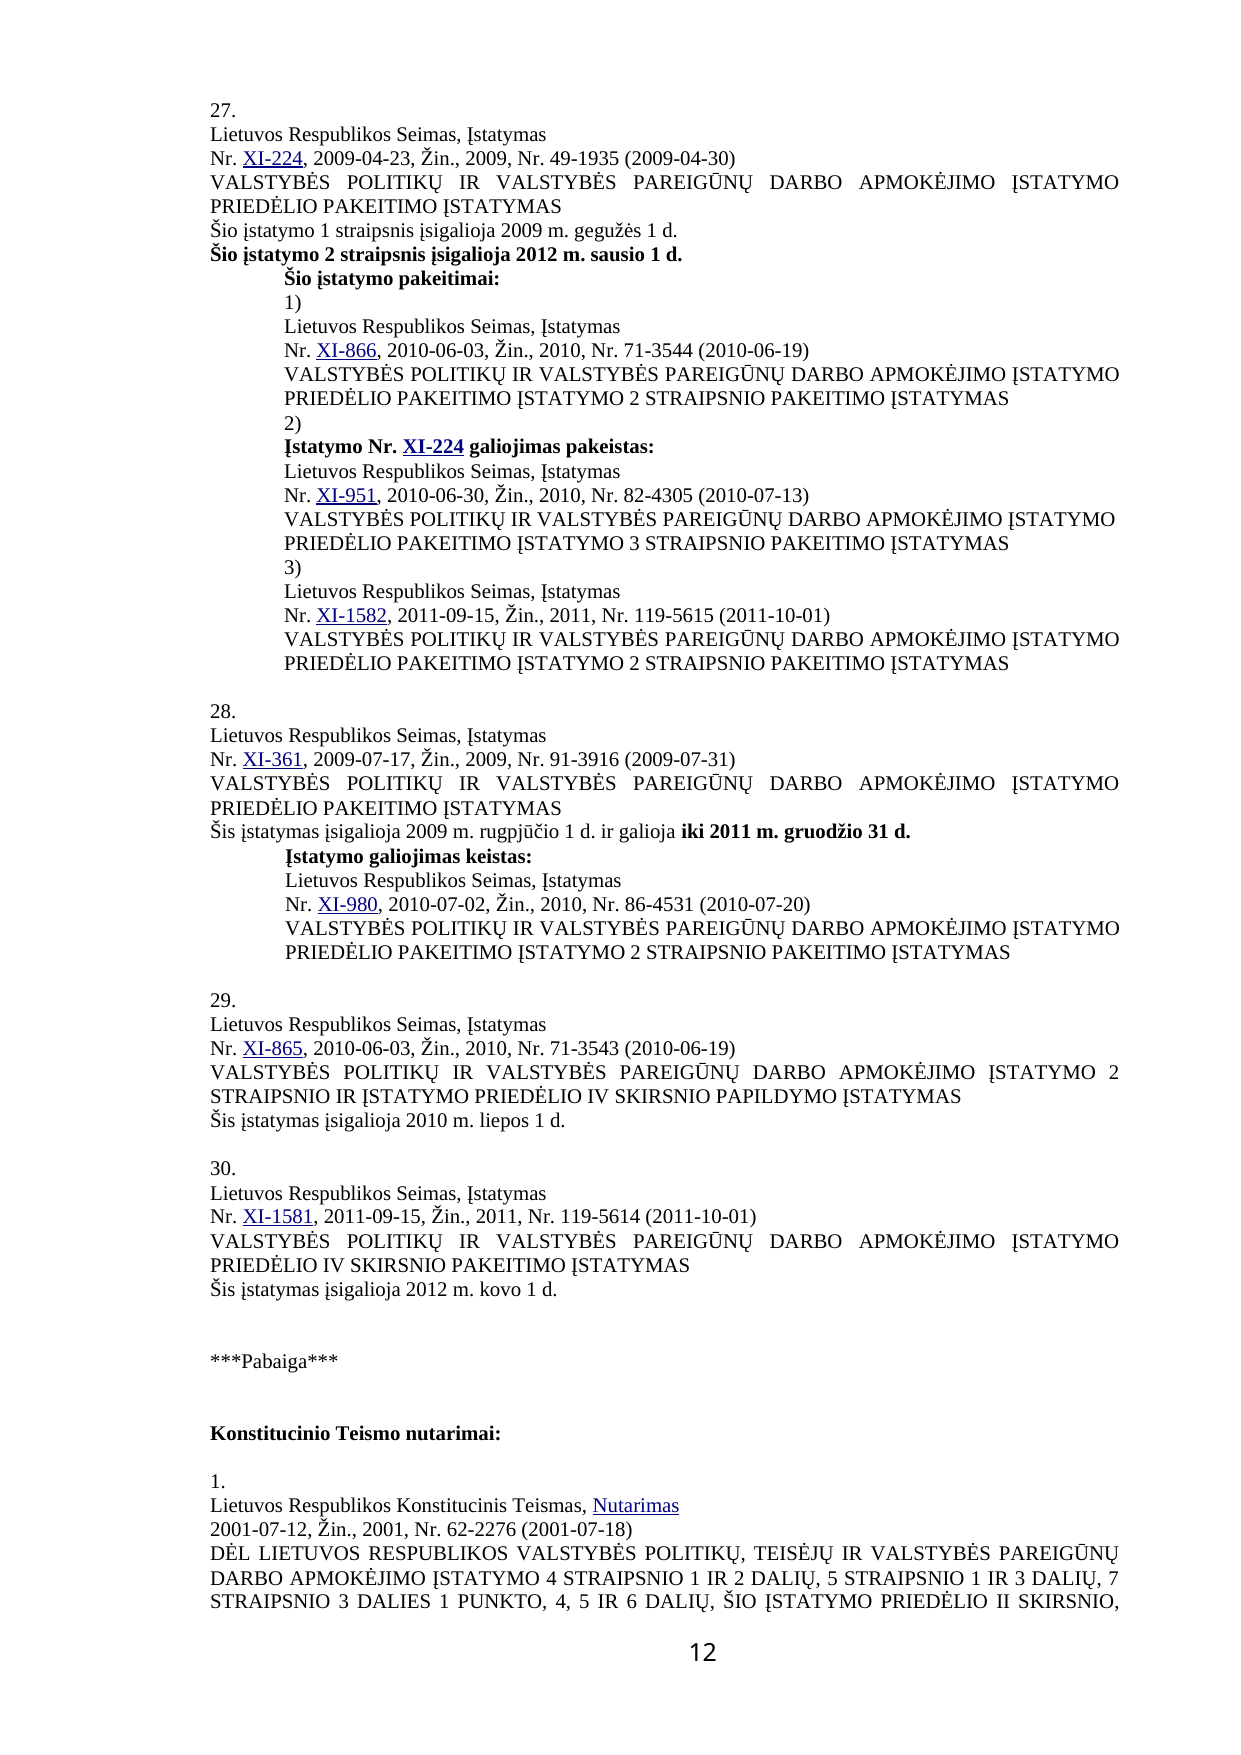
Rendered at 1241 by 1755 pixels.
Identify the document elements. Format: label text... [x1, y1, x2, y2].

text 28. [210, 699, 1120, 723]
text DĖL LIETUVOS RESPUBLIKOS VALSTYBĖS POLITIKŲ, TEISĖJŲ IR VALSTYBĖS PAREIGŪNŲ DARBO APMOKĖJIMO ĮSTATYMO 4 STRAIPSNIO 1 IR 2 DALIŲ, 5 STRAIPSNIO 1 IR 3 DALIŲ, 7 STRAIPSNIO 3 DALIES 1 PUNKTO, 4, 5 IR 6 DALIŲ, ŠIO ĮSTATYMO PRIEDĖLIO II SKIRSNIO, [210, 1541, 1120, 1613]
text 2) [210, 410, 1120, 434]
text Šis įstatymas įsigalioja 2010 m. liepos 1 d. [210, 1108, 1120, 1132]
text Nr. XI-361, 2009-07-17, Žin., 2009, Nr. 91-3916 (2009-07-31) [210, 747, 1120, 771]
text Nr. XI-224, 2009-04-23, Žin., 2009, Nr. 49-1935 (2009-04-30) [210, 146, 1120, 170]
text 30. [210, 1156, 1120, 1180]
text Šio įstatymo 2 straipsnis įsigalioja 2012 m. sausio 1 d. [210, 242, 1120, 266]
text VALSTYBĖS POLITIKŲ IR VALSTYBĖS PAREIGŪNŲ DARBO APMOKĖJIMO ĮSTATYMO PRIEDĖLIO PAKEITIMO ĮSTATYMO 3 STRAIPSNIO PAKEITIMO ĮSTATYMAS [284, 507, 1120, 555]
text Nr. XI-865, 2010-06-03, Žin., 2010, Nr. 71-3543 (2010-06-19) [210, 1036, 1120, 1060]
text 3) [210, 555, 1120, 579]
text VALSTYBĖS POLITIKŲ IR VALSTYBĖS PAREIGŪNŲ DARBO APMOKĖJIMO ĮSTATYMO 2 STRAIPSNIO IR ĮSTATYMO PRIEDĖLIO IV SKIRSNIO PAPILDYMO ĮSTATYMAS [210, 1060, 1120, 1108]
text VALSTYBĖS POLITIKŲ IR VALSTYBĖS PAREIGŪNŲ DARBO APMOKĖJIMO ĮSTATYMO PRIEDĖLIO IV SKIRSNIO PAKEITIMO ĮSTATYMAS [210, 1228, 1120, 1277]
text Lietuvos Respublikos Seimas, Įstatymas [210, 314, 1120, 338]
text VALSTYBĖS POLITIKŲ IR VALSTYBĖS PAREIGŪNŲ DARBO APMOKĖJIMO ĮSTATYMO PRIEDĖLIO PAKEITIMO ĮSTATYMAS [210, 170, 1120, 218]
text Įstatymo Nr. XI-224 galiojimas pakeistas: [210, 434, 1120, 458]
text 27. [210, 98, 1120, 122]
text 1) [210, 290, 1120, 314]
text Nr. XI-1582, 2011-09-15, Žin., 2011, Nr. 119-5615 (2011-10-01) [210, 603, 1120, 627]
text VALSTYBĖS POLITIKŲ IR VALSTYBĖS PAREIGŪNŲ DARBO APMOKĖJIMO ĮSTATYMO PRIEDĖLIO PAKEITIMO ĮSTATYMAS [210, 771, 1120, 819]
text Šio įstatymo pakeitimai: [210, 266, 1120, 290]
text Nr. XI-980, 2010-07-02, Žin., 2010, Nr. 86-4531 (2010-07-20) [285, 892, 1120, 916]
text Lietuvos Respublikos Seimas, Įstatymas [210, 723, 1120, 747]
text 1. [210, 1469, 1120, 1493]
text Lietuvos Respublikos Konstitucinis Teismas, Nutarimas [210, 1493, 1120, 1517]
text Įstatymo galiojimas keistas: [285, 843, 1120, 868]
text Nr. XI-1581, 2011-09-15, Žin., 2011, Nr. 119-5614 (2011-10-01) [210, 1204, 1120, 1228]
text Lietuvos Respublikos Seimas, Įstatymas [285, 868, 1120, 892]
text VALSTYBĖS POLITIKŲ IR VALSTYBĖS PAREIGŪNŲ DARBO APMOKĖJIMO ĮSTATYMO PRIEDĖLIO PAKEITIMO ĮSTATYMO 2 STRAIPSNIO PAKEITIMO ĮSTATYMAS [284, 362, 1120, 410]
text Šis įstatymas įsigalioja 2012 m. kovo 1 d. [210, 1277, 1120, 1301]
text Lietuvos Respublikos Seimas, Įstatymas [210, 1180, 1120, 1204]
text ***Pabaiga*** [210, 1349, 1120, 1373]
text 29. [210, 988, 1120, 1012]
text Šio įstatymo 1 straipsnis įsigalioja 2009 m. gegužės 1 d. [210, 218, 1121, 242]
text Konstitucinio Teismo nutarimai: [210, 1421, 1120, 1445]
text Šis įstatymas įsigalioja 2009 m. rugpjūčio 1 d. ir galioja iki 2011 m. gruodžio 31 d. [210, 819, 1120, 843]
text Lietuvos Respublikos Seimas, Įstatymas [210, 458, 1120, 483]
text Lietuvos Respublikos Seimas, Įstatymas [210, 122, 1120, 146]
text Lietuvos Respublikos Seimas, Įstatymas [210, 579, 1120, 603]
text VALSTYBĖS POLITIKŲ IR VALSTYBĖS PAREIGŪNŲ DARBO APMOKĖJIMO ĮSTATYMO PRIEDĖLIO PAKEITIMO ĮSTATYMO 2 STRAIPSNIO PAKEITIMO ĮSTATYMAS [285, 916, 1120, 964]
text 2001-07-12, Žin., 2001, Nr. 62-2276 (2001-07-18) [210, 1517, 1120, 1541]
text Lietuvos Respublikos Seimas, Įstatymas [210, 1012, 1120, 1036]
text VALSTYBĖS POLITIKŲ IR VALSTYBĖS PAREIGŪNŲ DARBO APMOKĖJIMO ĮSTATYMO PRIEDĖLIO PAKEITIMO ĮSTATYMO 2 STRAIPSNIO PAKEITIMO ĮSTATYMAS [284, 627, 1120, 675]
text Nr. XI-866, 2010-06-03, Žin., 2010, Nr. 71-3544 (2010-06-19) [210, 338, 1120, 362]
text Nr. XI-951, 2010-06-30, Žin., 2010, Nr. 82-4305 (2010-07-13) [210, 483, 1120, 507]
